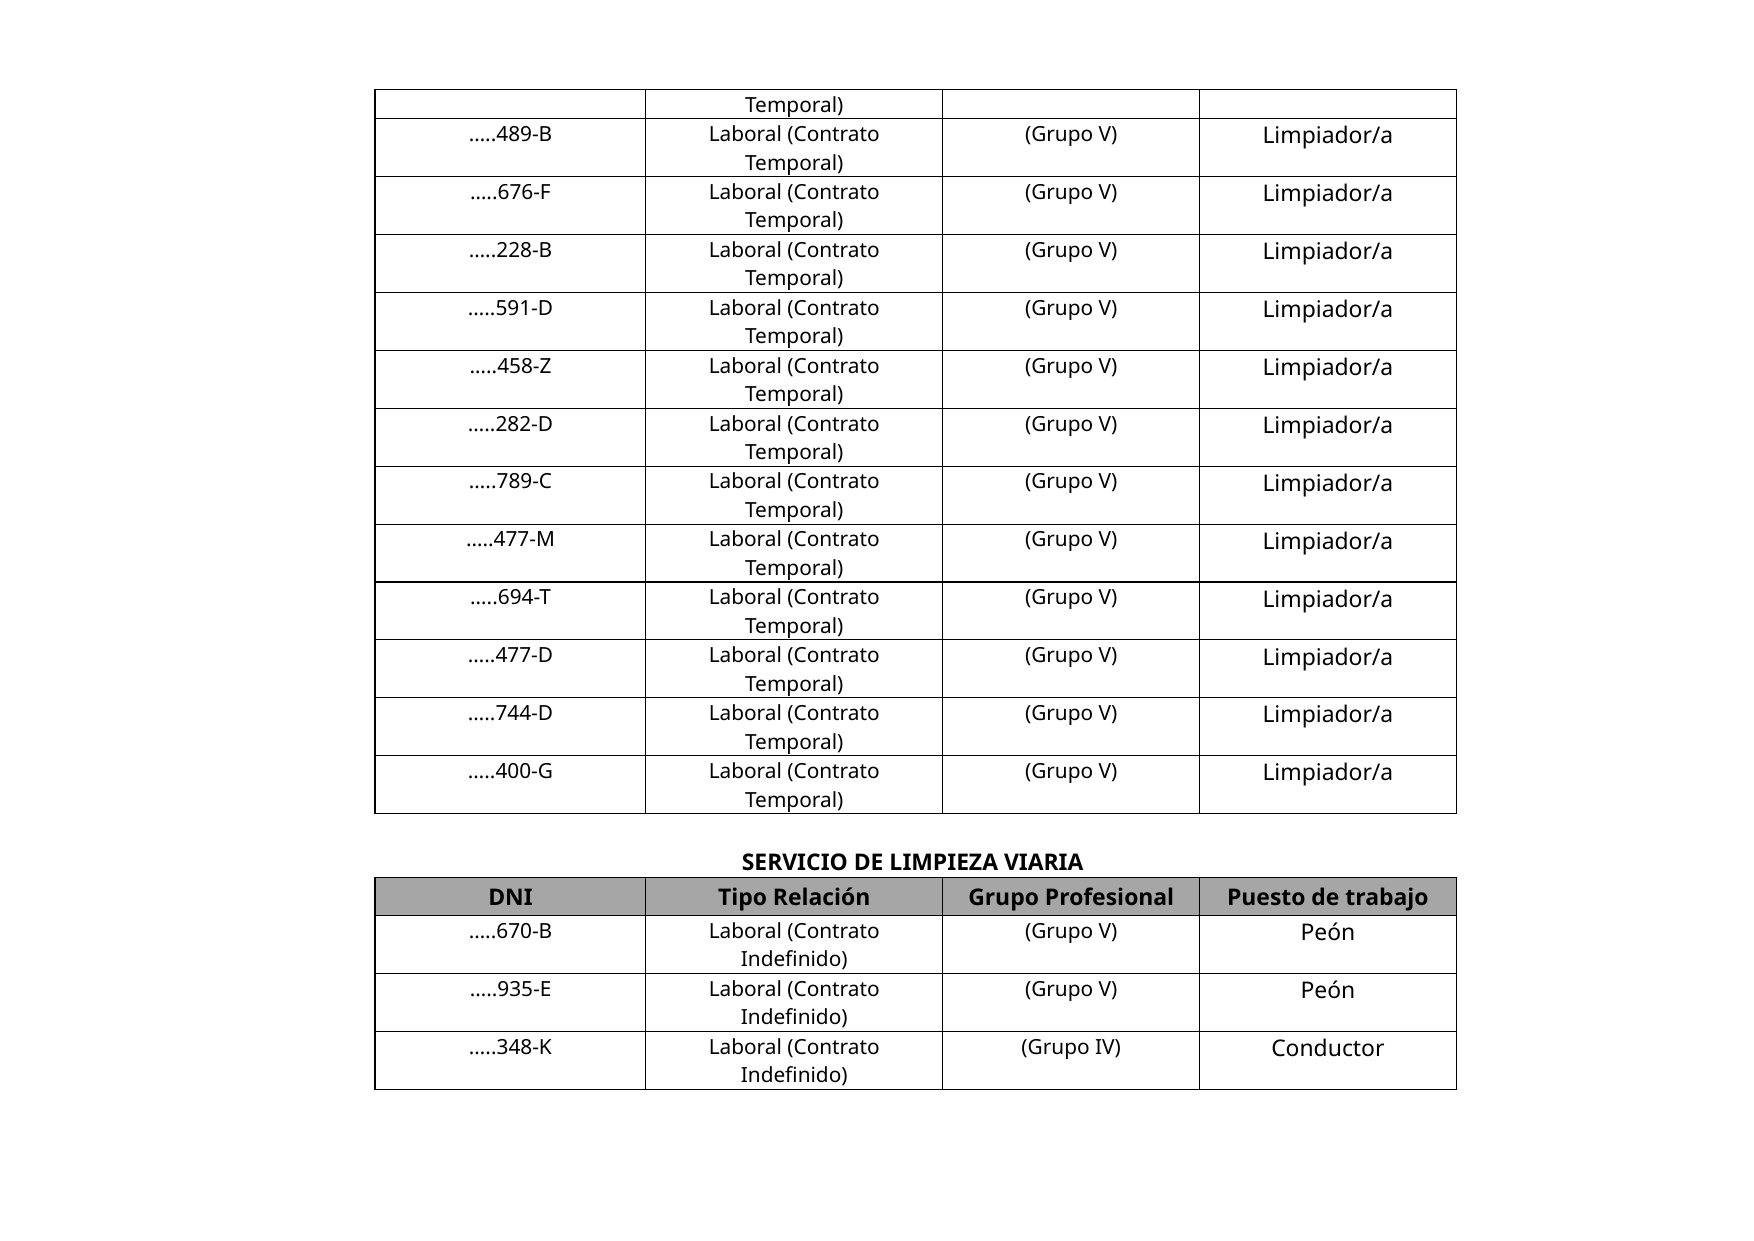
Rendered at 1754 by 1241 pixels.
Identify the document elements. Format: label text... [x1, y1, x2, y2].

table_cell Limpiador/a [1200, 525, 1456, 581]
table_cell Peón [1200, 974, 1456, 1031]
table_cell Limpiador/a [1200, 467, 1456, 523]
table_cell Limpiador/a [1200, 235, 1456, 292]
table_cell (Grupo V) [943, 467, 1199, 523]
table_cell Limpiador/a [1200, 351, 1456, 408]
table_cell Limpiador/a [1200, 119, 1456, 176]
table_cell …..676-F [376, 177, 645, 234]
table_cell (Grupo V) [943, 293, 1199, 350]
table_cell [943, 90, 1199, 118]
table_cell Laboral (Contrato Indefinido) [646, 974, 942, 1031]
table_cell Laboral (Contrato Temporal) [646, 698, 942, 755]
table_cell (Grupo IV) [943, 1032, 1199, 1089]
table_cell Laboral (Contrato Temporal) [646, 351, 942, 408]
table_cell …..458-Z [376, 351, 645, 408]
table_cell Conductor [1200, 1032, 1456, 1089]
table_cell Limpiador/a [1200, 293, 1456, 350]
table_cell Limpiador/a [1200, 177, 1456, 234]
table_cell (Grupo V) [943, 177, 1199, 234]
table_cell Limpiador/a [1200, 583, 1456, 639]
table_cell (Grupo V) [943, 235, 1199, 292]
table_header Tipo Relación [646, 878, 942, 915]
table_cell (Grupo V) [943, 351, 1199, 408]
table_cell …..282-D [376, 409, 645, 466]
table_cell …..694-T [376, 583, 645, 639]
table_cell Laboral (Contrato Temporal) [646, 640, 942, 697]
table_cell (Grupo V) [943, 409, 1199, 466]
table_cell …..228-B [376, 235, 645, 292]
table_cell Limpiador/a [1200, 409, 1456, 466]
table_cell …..670-B [376, 916, 645, 973]
table_cell Laboral (Contrato Temporal) [646, 525, 942, 581]
table_header Puesto de trabajo [1200, 878, 1456, 915]
table_cell (Grupo V) [943, 974, 1199, 1031]
table_cell …..789-C [376, 467, 645, 523]
table_cell …..744-D [376, 698, 645, 755]
table_cell Laboral (Contrato Temporal) [646, 467, 942, 523]
table_cell Laboral (Contrato Temporal) [646, 409, 942, 466]
table_cell …..477-D [376, 640, 645, 697]
table_cell Laboral (Contrato Indefinido) [646, 1032, 942, 1089]
table_cell Limpiador/a [1200, 756, 1456, 813]
table_header DNI [376, 878, 645, 915]
table_cell Limpiador/a [1200, 640, 1456, 697]
table_cell (Grupo V) [943, 525, 1199, 581]
text SERVICIO DE LIMPIEZA VIARIA [272, 845, 1553, 877]
table_cell Laboral (Contrato Temporal) [646, 119, 942, 176]
table_cell …..591-D [376, 293, 645, 350]
table_cell …..489-B [376, 119, 645, 176]
table_cell Temporal) [646, 90, 942, 118]
table_cell Peón [1200, 916, 1456, 973]
table_cell (Grupo V) [943, 756, 1199, 813]
table_cell Laboral (Contrato Temporal) [646, 583, 942, 639]
table_header Grupo Profesional [943, 878, 1199, 915]
table_cell Laboral (Contrato Temporal) [646, 293, 942, 350]
table_cell …..400-G [376, 756, 645, 813]
table_cell …..348-K [376, 1032, 645, 1089]
table_cell (Grupo V) [943, 698, 1199, 755]
table_cell (Grupo V) [943, 583, 1199, 639]
table_cell [376, 90, 645, 118]
table_cell Laboral (Contrato Indefinido) [646, 916, 942, 973]
table_cell (Grupo V) [943, 916, 1199, 973]
table_cell (Grupo V) [943, 640, 1199, 697]
table_cell Laboral (Contrato Temporal) [646, 235, 942, 292]
table_cell [1200, 90, 1456, 118]
table_cell Laboral (Contrato Temporal) [646, 756, 942, 813]
table_cell Laboral (Contrato Temporal) [646, 177, 942, 234]
table_cell …..477-M [376, 525, 645, 581]
table_cell Limpiador/a [1200, 698, 1456, 755]
table_cell …..935-E [376, 974, 645, 1031]
table_cell (Grupo V) [943, 119, 1199, 176]
